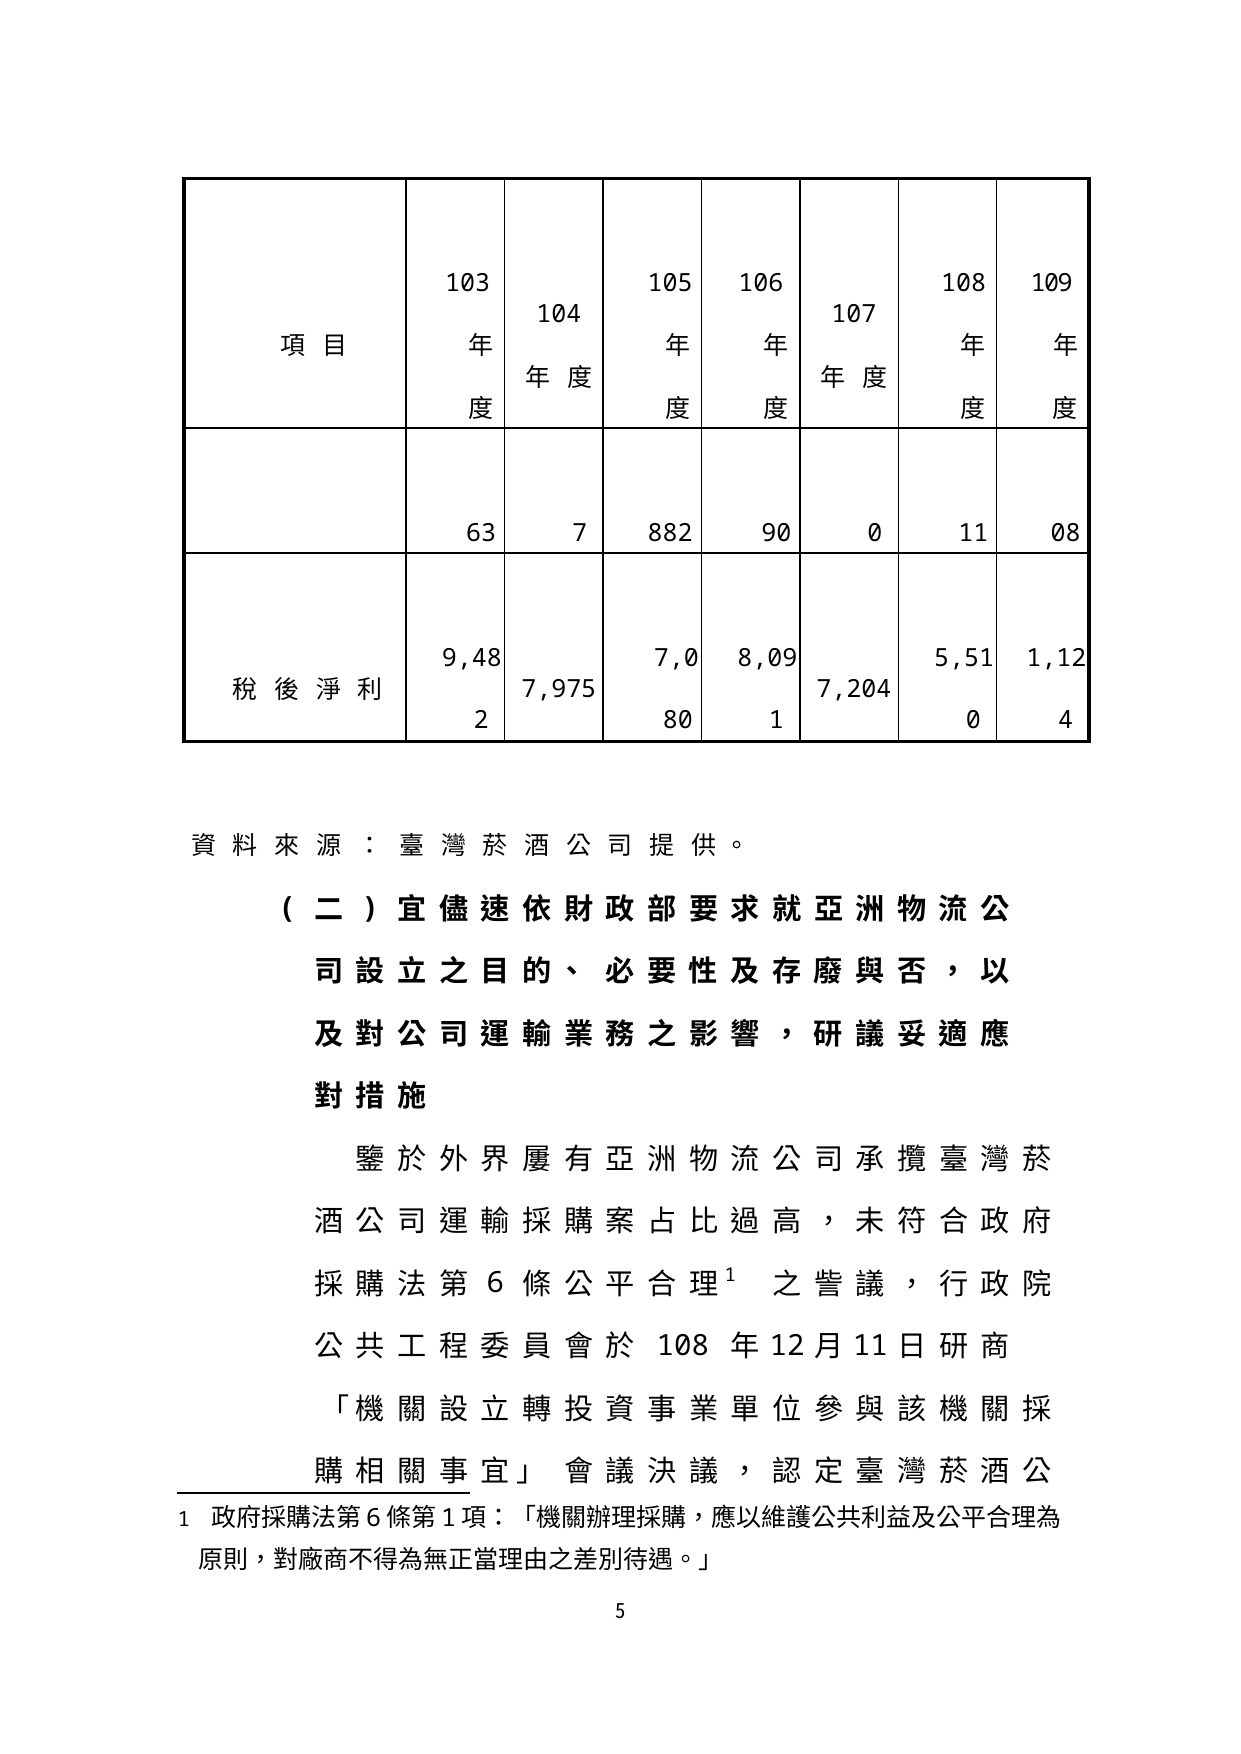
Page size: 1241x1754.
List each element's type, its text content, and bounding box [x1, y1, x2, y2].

table_header 103年度 [407, 180, 504, 427]
table_cell 08 [997, 429, 1087, 552]
table_header 104年度 [505, 180, 602, 427]
table_header 106年度 [702, 180, 799, 427]
table_header 109年度 [997, 180, 1087, 427]
table_cell 63 [407, 429, 504, 552]
table_cell 7,080 [604, 554, 701, 740]
table_cell 1,124 [997, 554, 1087, 740]
table_cell 9,482 [407, 554, 504, 740]
text 政府採購法第6條第1項：「機關辦理採購，應以維護公共利益及公平合理為原則，對廠商不得為無正當理由之差別待遇。」 [177, 1493, 1063, 1577]
table_cell 稅後淨利 [186, 554, 405, 740]
table_cell 7 [505, 429, 602, 552]
table_cell 5,510 [899, 554, 996, 740]
text 鑒於外界屢有亞洲物流公司承攬臺灣菸酒公司運輸採購案占比過高，未符合政府採購法第6條公平合理之訾議，行政院公共工程委員會於108年12月11日研商「機關設立轉投資事業單位參與該機關採購相關事宜」會議決議，認定臺灣菸酒公司辦理運輸物流類採購，大多數案件皆決標予亞洲物流公司，實質上難謂符合政府採購法第6條規定之公平合理原則。據此，財政部爰要求臺灣菸酒公司就亞洲物流公司設立之目的、必要性及存廢與否，研提檢討改善計畫。 [271, 1115, 1058, 1490]
table_cell [186, 429, 405, 552]
table_cell 11 [899, 429, 996, 552]
table_cell 8,091 [702, 554, 799, 740]
text 資料來源：臺灣菸酒公司提供。 [183, 802, 1058, 865]
table_cell 0 [801, 429, 898, 552]
table_cell 7,204 [801, 554, 898, 740]
table_cell 7,975 [505, 554, 602, 740]
table_header 108年度 [899, 180, 996, 427]
table_header 107年度 [801, 180, 898, 427]
table_header 項目 [186, 180, 405, 427]
table_cell 882 [604, 429, 701, 552]
table_cell 90 [702, 429, 799, 552]
text (二)宜儘速依財政部要求就亞洲物流公司設立之目的、必要性及存廢與否，以及對公司運輸業務之影響，研議妥適應對措施 [242, 865, 1043, 1115]
table_header 105年度 [604, 180, 701, 427]
